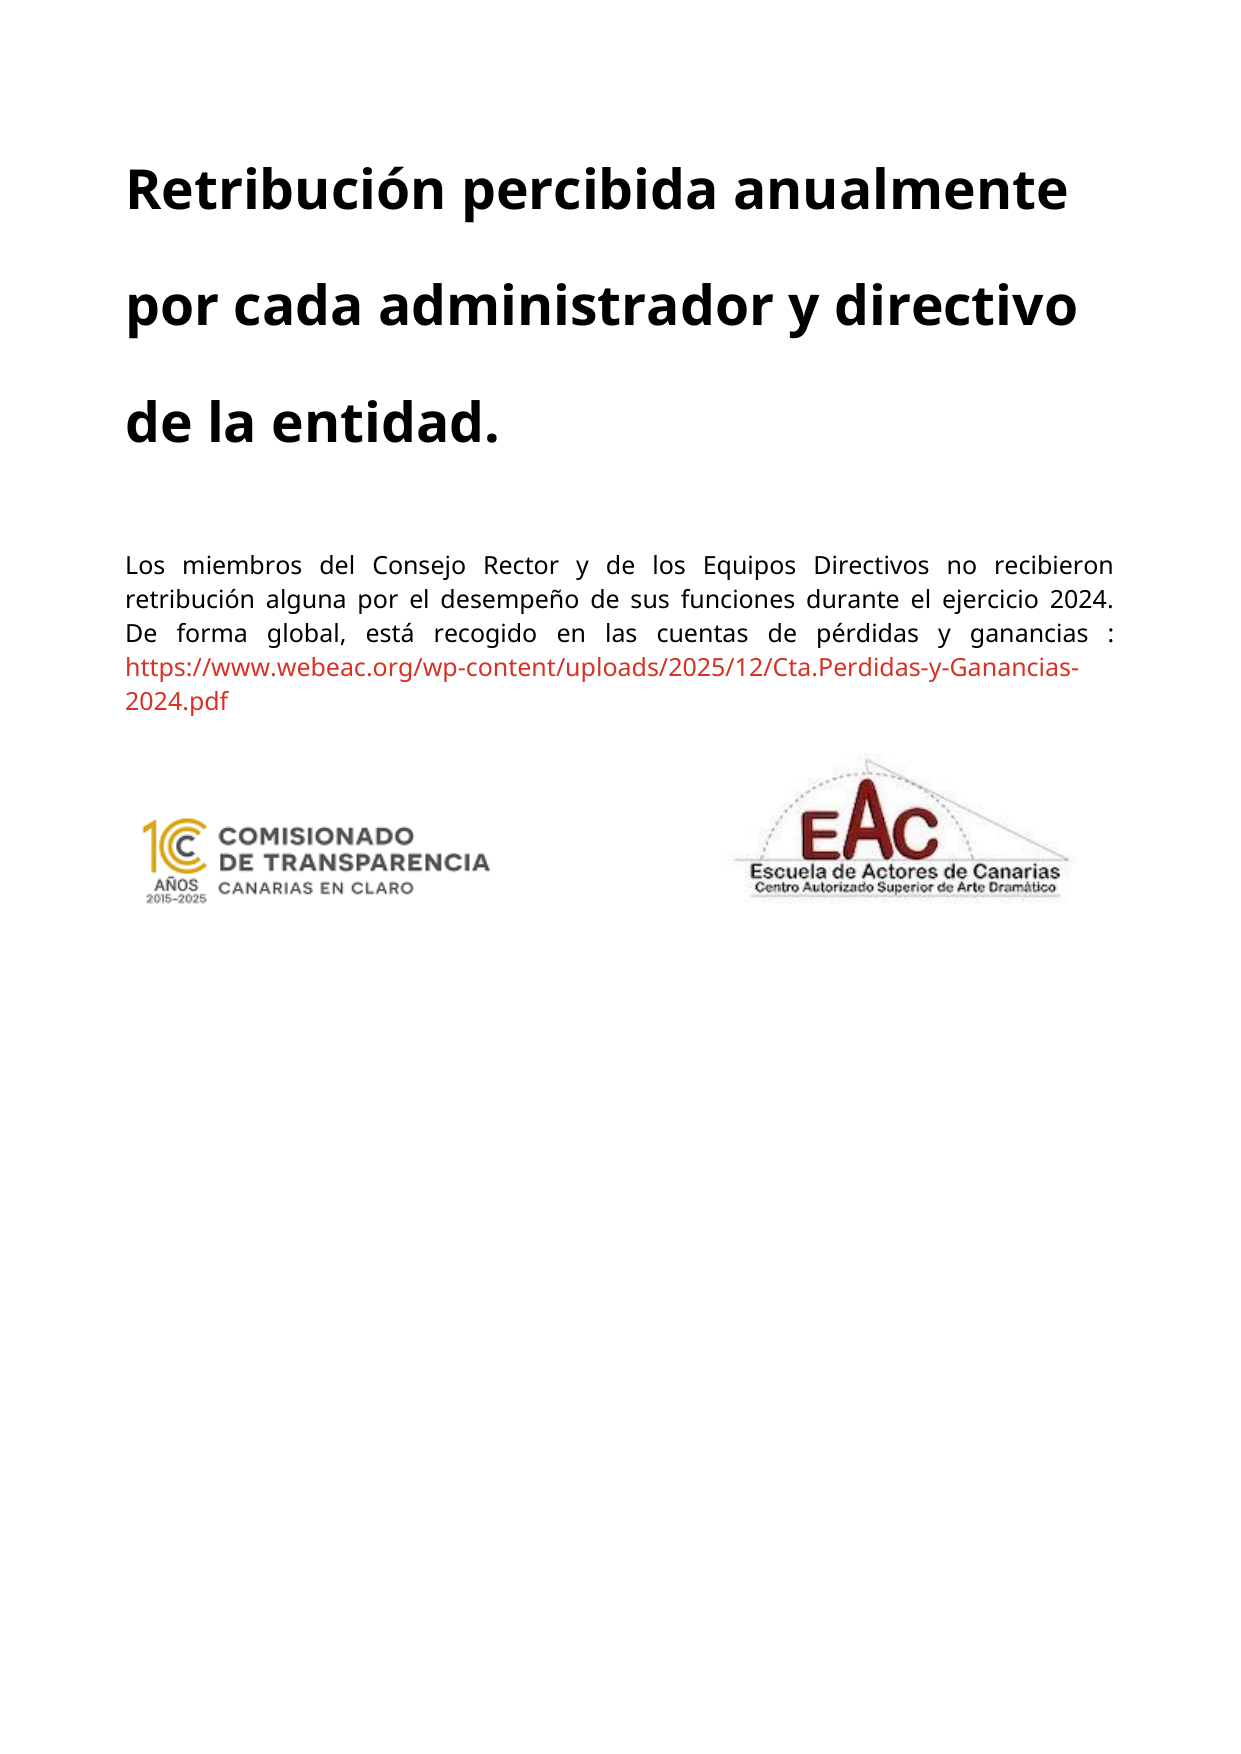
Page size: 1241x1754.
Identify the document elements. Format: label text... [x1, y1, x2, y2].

subtitle Retribución percibida anualmente por cada administrador y directivo de la entidad. [125, 150, 1115, 458]
picture [125, 811, 501, 910]
text Los miembros del Consejo Rector y de los Equipos Directivos no recibieron retribución alguna por el desempeño de sus funciones durante el ejercicio 2024. De forma global, está recogido en las cuentas de pérdidas y ganancias : https://www.webeac.org/wp-content/uploads/2025/12/Cta.Perdidas-y-Ganancias-2024.pdf [125, 548, 1115, 718]
picture [720, 753, 1096, 910]
